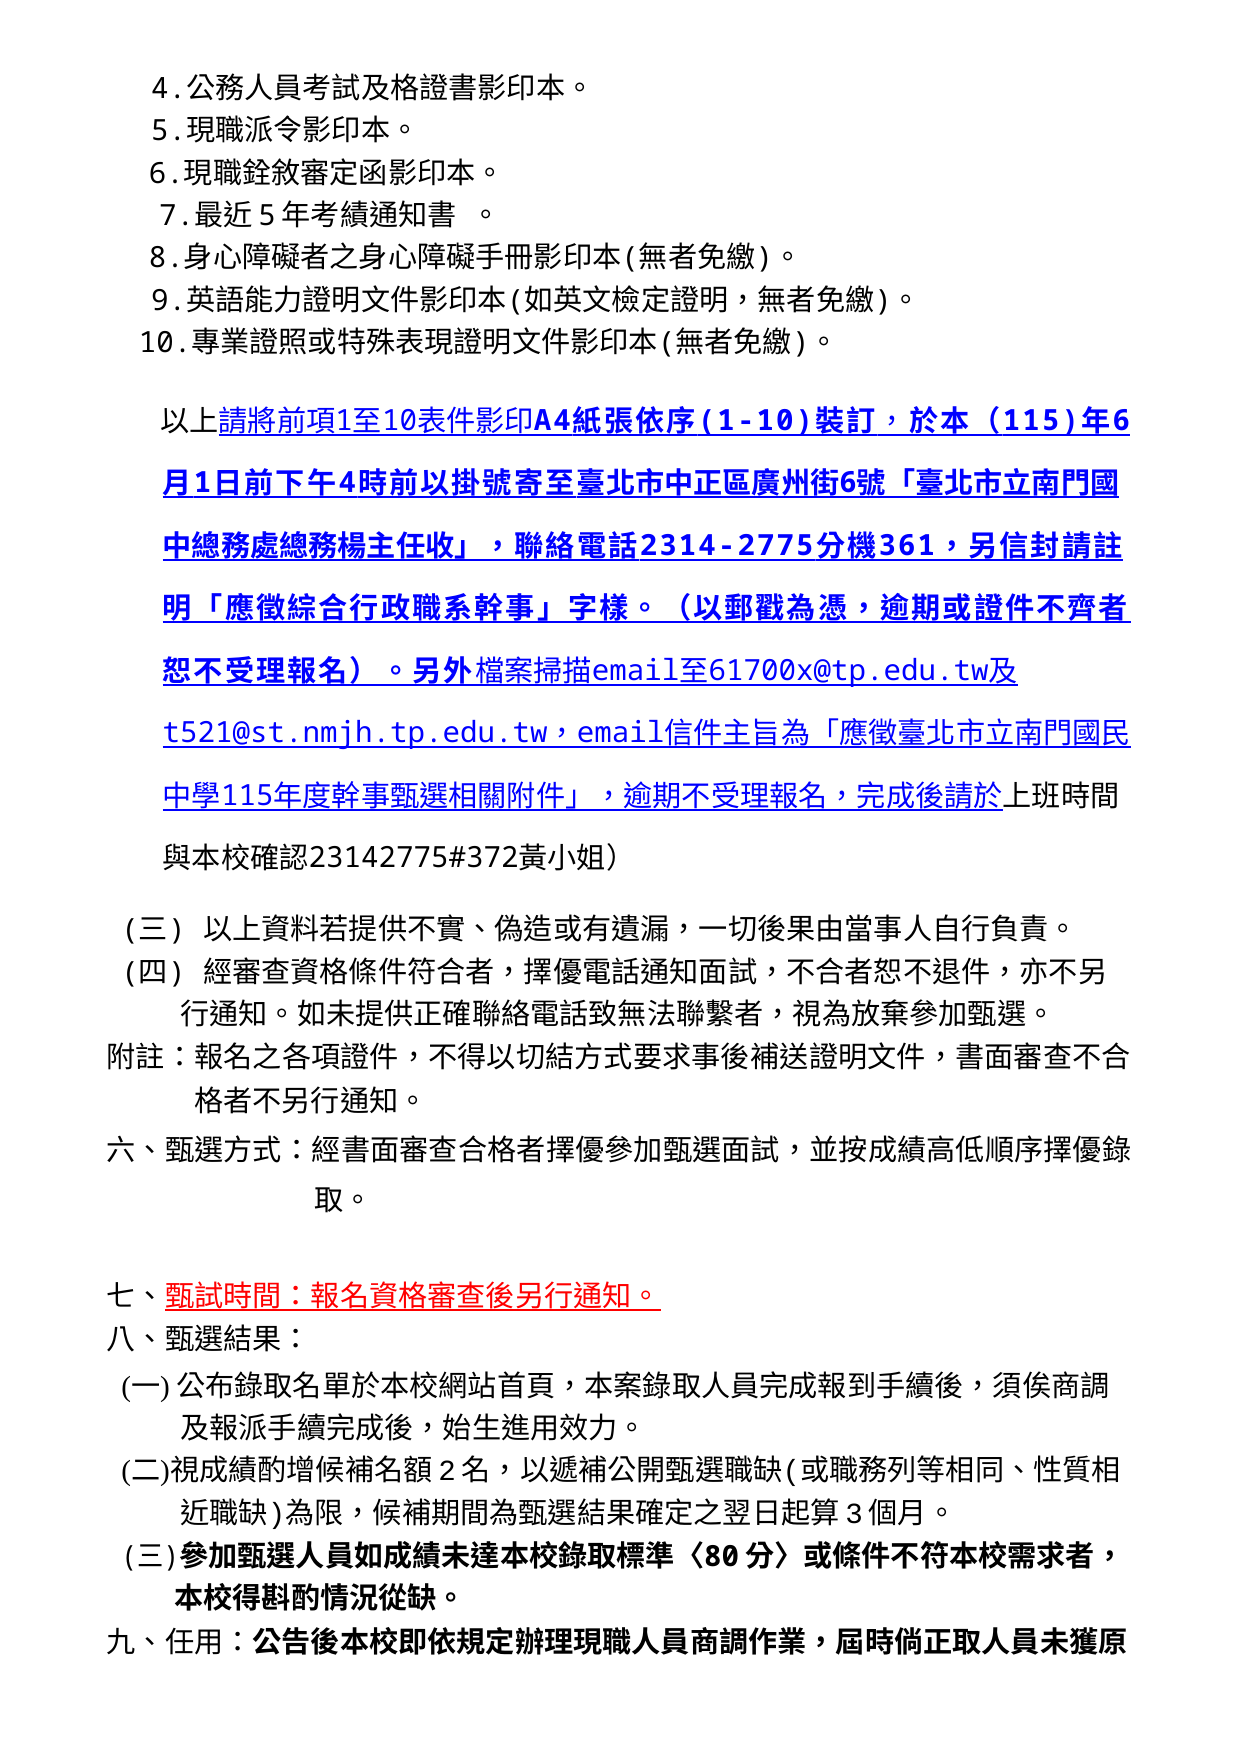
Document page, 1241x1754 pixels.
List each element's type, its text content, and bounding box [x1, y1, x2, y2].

text 九、任用：公告後本校即依規定辦理現職人員商調作業，屆時倘正取人員未獲原 [106, 1622, 1134, 1659]
text 8.身心障礙者之身心障礙手冊影印本(無者免繳)。 [149, 234, 1134, 276]
text 6.現職銓敘審定函影印本。 [106, 149, 1134, 192]
text (三) 以上資料若提供不實、偽造或有遺漏，一切後果由當事人自行負責。 [121, 906, 1124, 948]
text 附註：報名之各項證件，不得以切結方式要求事後補送證明文件，書面審查不合格者不另行通知。 [106, 1033, 1134, 1120]
text 9.英語能力證明文件影印本(如英文檢定證明，無者免繳)。 [106, 276, 1134, 319]
text 八、甄選結果： [106, 1320, 1134, 1357]
text (四) 經審查資格條件符合者，擇優電話通知面試，不合者恕不退件，亦不另行通知。如未提供正確聯絡電話致無法聯繫者，視為放棄參加甄選。 [121, 948, 1124, 1033]
text 七、甄試時間：報名資格審查後另行通知。 [106, 1252, 1134, 1314]
text 5.現職派令影印本。 [106, 107, 1134, 149]
text (一) 公布錄取名單於本校網站首頁，本案錄取人員完成報到手續後，須俟商調及報派手續完成後，始生進用效力。 [121, 1362, 1124, 1447]
text 10.專業證照或特殊表現證明文件影印本(無者免繳)。 [106, 319, 1134, 361]
text 7.最近5年考績通知書 。 [106, 192, 1134, 234]
text (三)參加甄選人員如成績未達本校錄取標準〈80分〉或條件不符本校需求者，本校得斟酌情況從缺。 [121, 1532, 1124, 1617]
text (二)視成績酌增候補名額2名，以遞補公開甄選職缺(或職務列等相同、性質相近職缺)為限，候補期間為甄選結果確定之翌日起算3個月。 [121, 1447, 1124, 1532]
text 以上請將前項1至10表件影印A4紙張依序(1-10)裝訂，於本（115)年6月1日前下午4時前以掛號寄至臺北市中正區廣州街6號「臺北市立南門國中總務處總務楊主任收」，聯絡電話2314-2775分機361，另信封請註明「應徵綜合行政職系幹事」字樣。（以郵戳為憑，逾期或證件不齊者恕不受理報名）。另外檔案掃描email至61700x@tp.edu.tw及t521@st.nmjh.tp.edu.tw，email信件主旨為「應徵臺北市立南門國民中學115年度幹事甄選相關附件」，逾期不受理報名，完成後請於上班時間與本校確認23142775#372黃小姐） [108, 377, 1134, 877]
text 六、甄選方式：經書面審查合格者擇優參加甄選面試，並按成績高低順序擇優錄取。 [106, 1120, 1134, 1220]
text 4.公務人員考試及格證書影印本。 [106, 64, 1134, 107]
